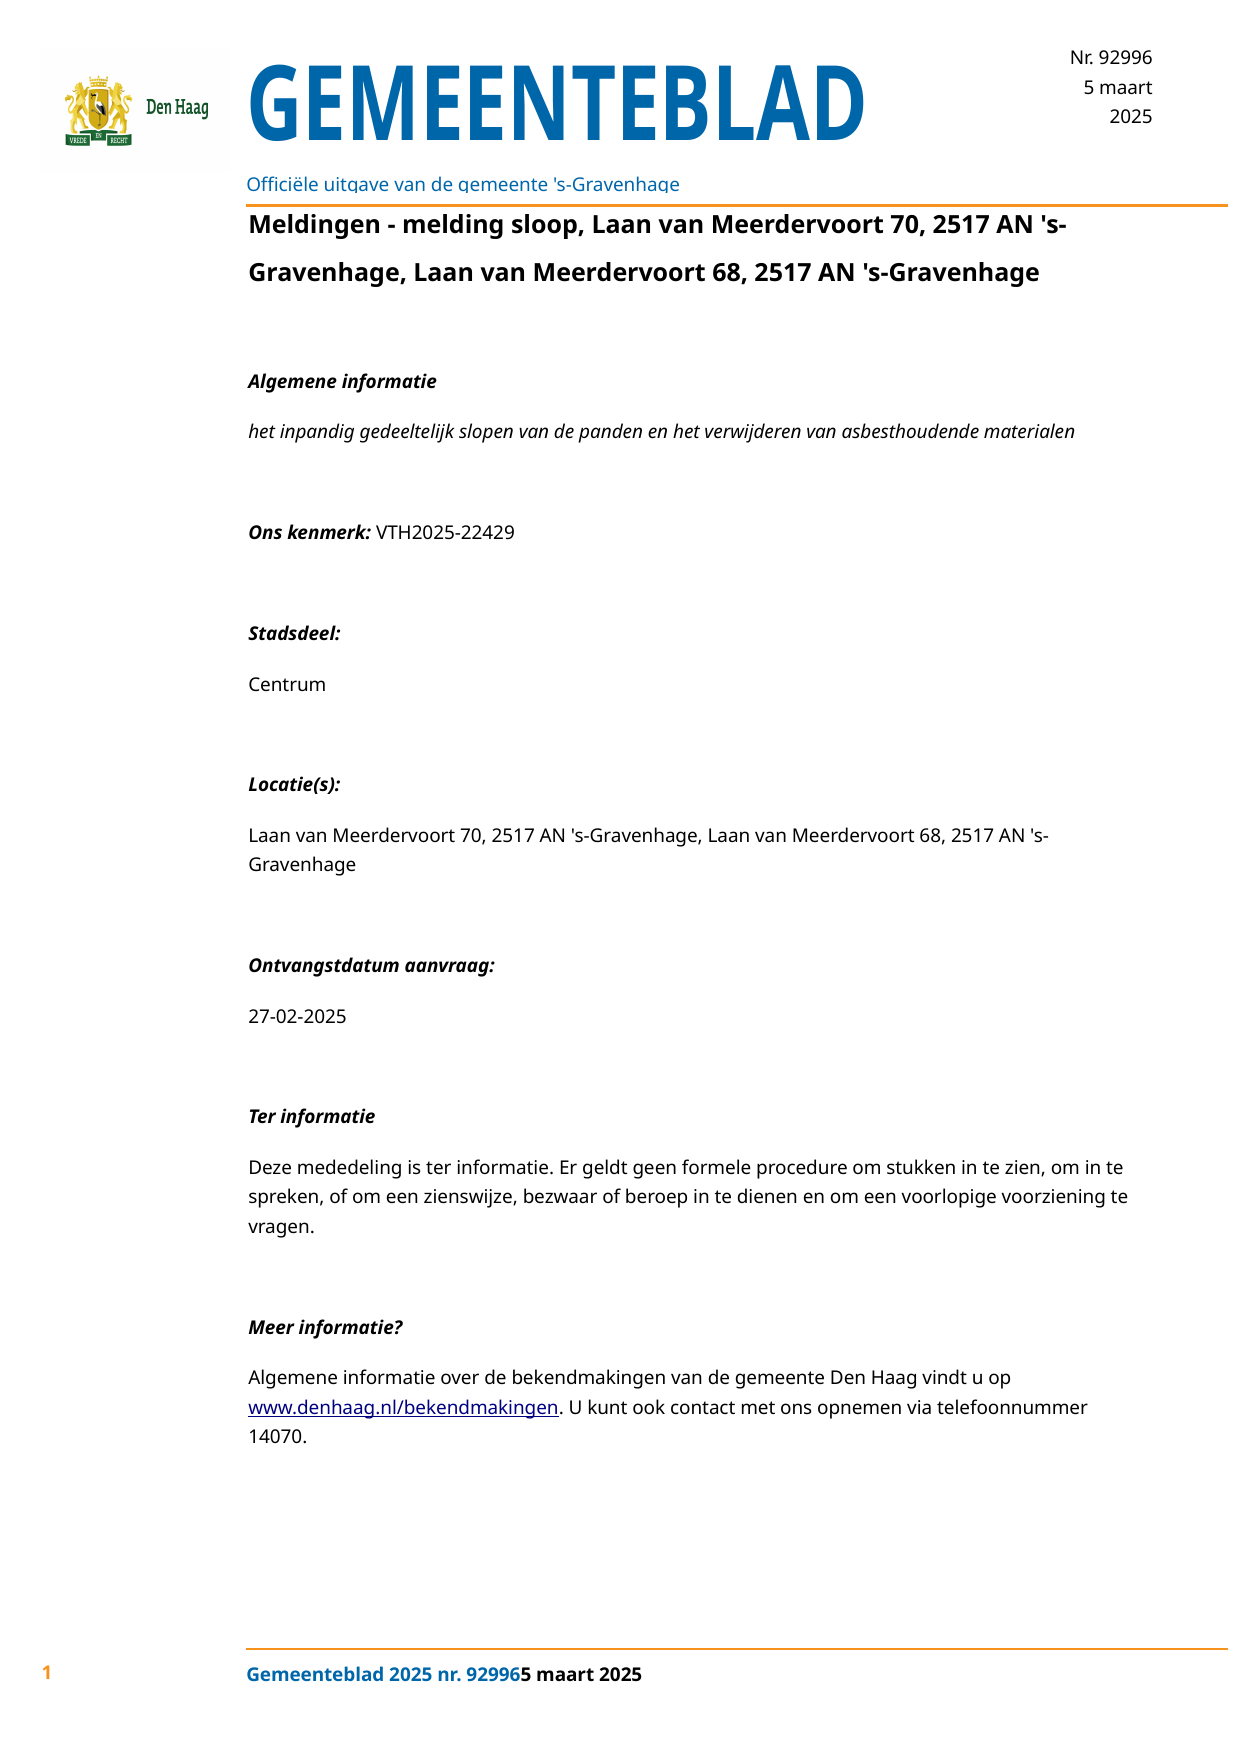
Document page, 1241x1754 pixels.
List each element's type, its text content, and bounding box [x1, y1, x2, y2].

text Algemene informatie [248, 368, 1152, 394]
text Ons kenmerk: VTH2025-22429 [248, 519, 1152, 545]
text Ontvangstdatum aanvraag: [248, 952, 1152, 978]
text Stadsdeel: [248, 620, 1152, 646]
text Ter informatie [248, 1104, 1152, 1129]
text Laan van Meerdervoort 70, 2517 AN 's-Gravenhage, Laan van Meerdervoort 68, 2517 AN 's-Gravenhage [248, 822, 1152, 877]
text Centrum [248, 671, 1152, 697]
picture [41, 47, 231, 172]
text 27-02-2025 [248, 1003, 1152, 1029]
text Deze mededeling is ter informatie. Er geldt geen formele procedure om stukken in te zien, om in te spreken, of om een zienswijze, bezwaar of beroep in te dienen en om een voorlopige voorziening te vragen. [248, 1154, 1152, 1239]
text het inpandig gedeeltelijk slopen van de panden en het verwijderen van asbesthoudende materialen [248, 419, 1152, 444]
text Meldingen - melding sloop, Laan van Meerdervoort 70, 2517 AN 's-Gravenhage, Laan van Meerdervoort 68, 2517 AN 's-Gravenhage [248, 207, 1152, 288]
text Algemene informatie over de bekendmakingen van de gemeente Den Haag vindt u op www.denhaag.nl/bekendmakingen. U kunt ook contact met ons opnemen via telefoonnummer 14070. [248, 1364, 1152, 1449]
text Locatie(s): [248, 772, 1152, 797]
text Meer informatie? [248, 1314, 1152, 1340]
